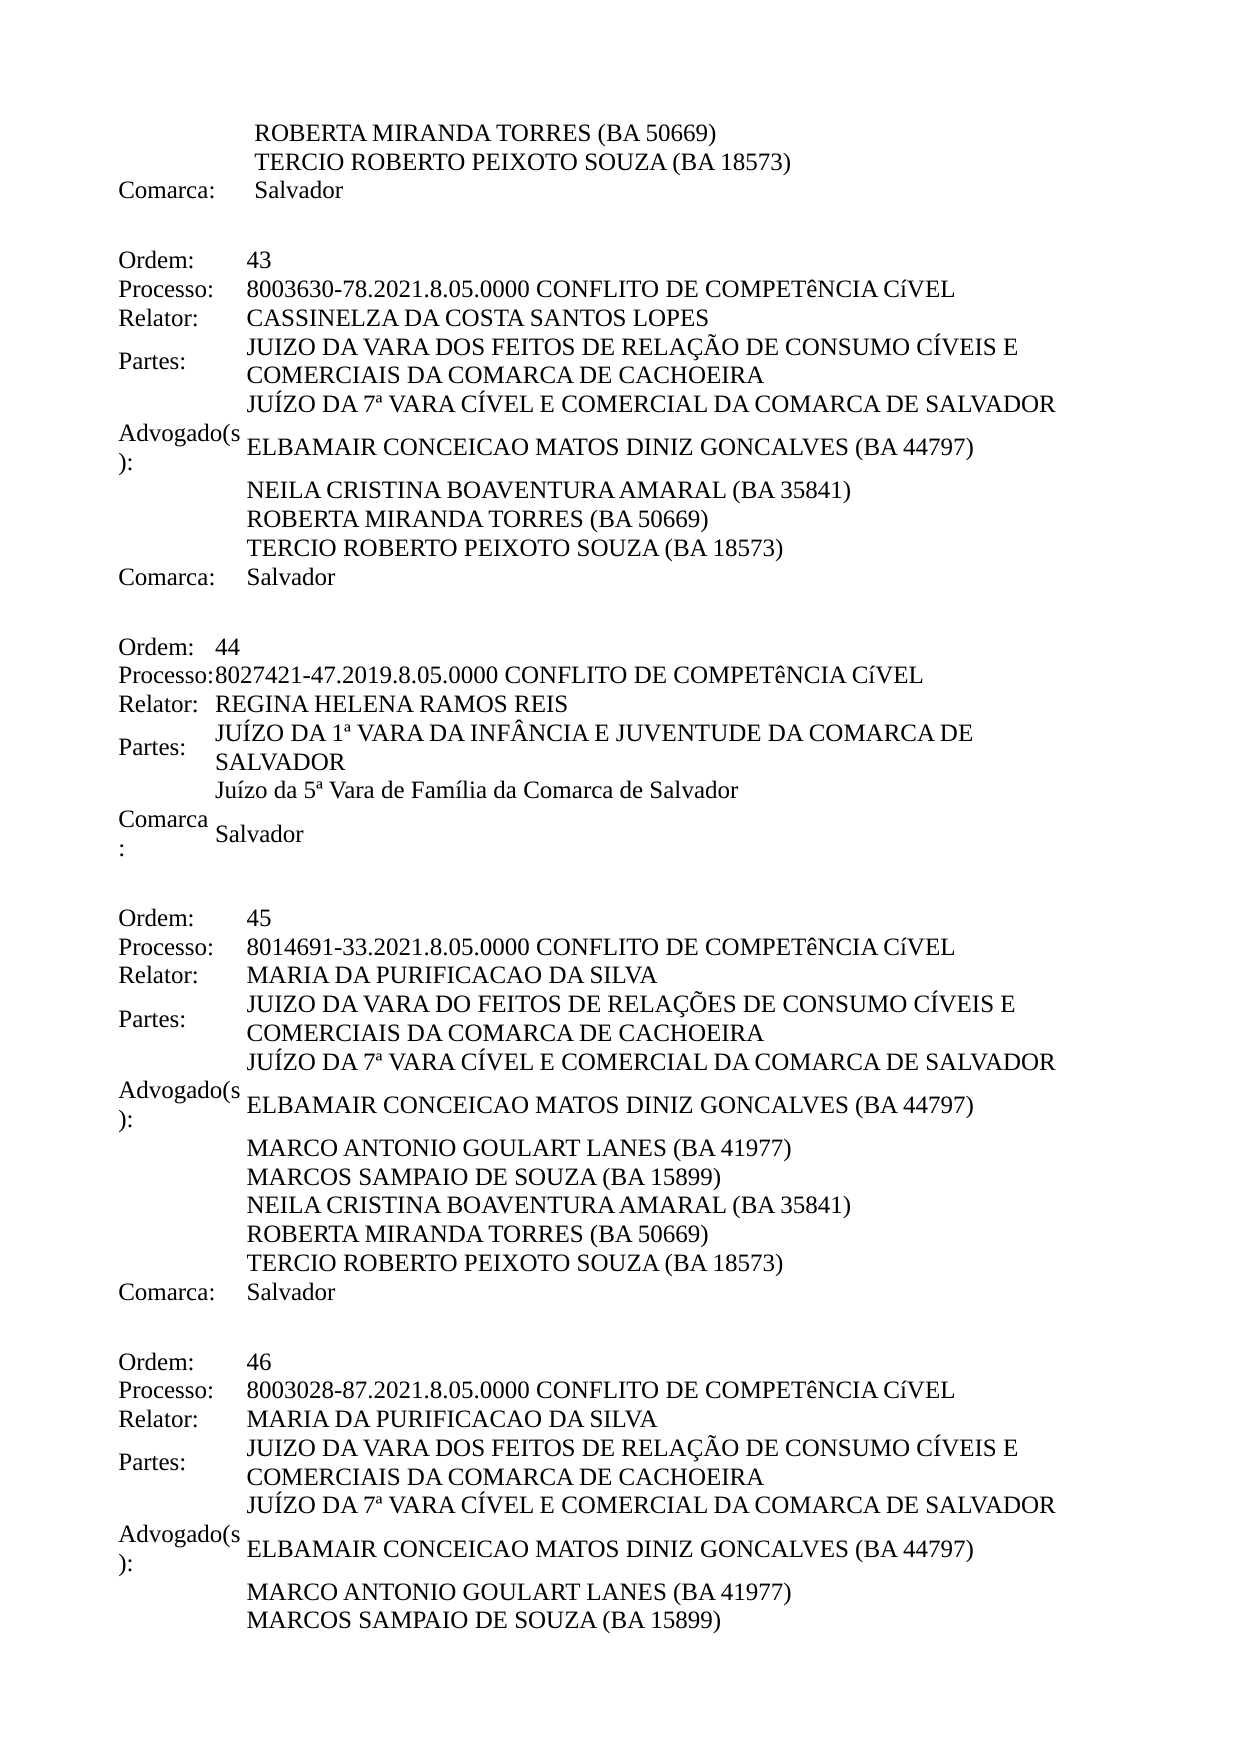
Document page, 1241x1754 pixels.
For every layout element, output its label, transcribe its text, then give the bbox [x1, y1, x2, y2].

table_header Ordem: [118, 632, 215, 661]
table_cell [118, 1133, 246, 1162]
table_cell [118, 389, 246, 418]
table_cell REGINA HELENA RAMOS REIS [215, 689, 1104, 718]
table_cell JUÍZO DA 7ª VARA CÍVEL E COMERCIAL DA COMARCA DE SALVADOR [246, 389, 1122, 418]
table_cell [118, 476, 246, 504]
table_cell MARCOS SAMPAIO DE SOUZA (BA 15899) [246, 1606, 1122, 1634]
table_cell TERCIO ROBERTO PEIXOTO SOUZA (BA 18573) [246, 533, 1122, 562]
table_cell MARIA DA PURIFICACAO DA SILVA [246, 1404, 1122, 1433]
table_cell [118, 1577, 246, 1606]
table_cell Partes: [118, 989, 246, 1047]
table_cell Advogado(s): [118, 1076, 246, 1133]
table_header 45 [246, 903, 1122, 932]
table_cell 8003630-78.2021.8.05.0000 CONFLITO DE COMPETêNCIA CíVEL [246, 274, 1122, 303]
table_cell Salvador [215, 804, 1104, 862]
table_cell ELBAMAIR CONCEICAO MATOS DINIZ GONCALVES (BA 44797) [246, 418, 1122, 476]
table_cell Advogado(s): [118, 1519, 246, 1577]
table_cell Partes: [118, 718, 215, 776]
table_cell Processo: [118, 1376, 246, 1404]
table_cell JUIZO DA VARA DOS FEITOS DE RELAÇÃO DE CONSUMO CÍVEIS E COMERCIAIS DA COMARCA DE CACHOEIRA [246, 1433, 1122, 1491]
table_cell JUIZO DA VARA DO FEITOS DE RELAÇÕES DE CONSUMO CÍVEIS E COMERCIAIS DA COMARCA DE CACHOEIRA [246, 989, 1122, 1047]
table_header 43 [246, 246, 1122, 274]
table_cell [118, 1248, 246, 1277]
table_cell [118, 1606, 246, 1634]
table_cell CASSINELZA DA COSTA SANTOS LOPES [246, 303, 1122, 332]
table_cell [118, 776, 215, 804]
table_cell NEILA CRISTINA BOAVENTURA AMARAL (BA 35841) [246, 476, 1122, 504]
table_cell [118, 1162, 246, 1191]
table_cell Salvador [246, 1277, 1122, 1306]
table_cell ELBAMAIR CONCEICAO MATOS DINIZ GONCALVES (BA 44797) [246, 1519, 1122, 1577]
table_cell MARCOS SAMPAIO DE SOUZA (BA 15899) [246, 1162, 1122, 1191]
table_cell Partes: [118, 1433, 246, 1491]
table_cell TERCIO ROBERTO PEIXOTO SOUZA (BA 18573) [254, 147, 1122, 176]
table_cell [118, 1191, 246, 1219]
table_cell [118, 533, 246, 562]
table_cell JUÍZO DA 7ª VARA CÍVEL E COMERCIAL DA COMARCA DE SALVADOR [246, 1047, 1122, 1076]
table_cell 8014691-33.2021.8.05.0000 CONFLITO DE COMPETêNCIA CíVEL [246, 932, 1122, 961]
table_cell Processo: [118, 661, 215, 689]
table_cell [118, 147, 254, 176]
table_cell Comarca: [118, 804, 215, 862]
table_cell [118, 1047, 246, 1076]
table_cell ROBERTA MIRANDA TORRES (BA 50669) [246, 1219, 1122, 1248]
table_cell Relator: [118, 1404, 246, 1433]
table_cell JUIZO DA VARA DOS FEITOS DE RELAÇÃO DE CONSUMO CÍVEIS E COMERCIAIS DA COMARCA DE CACHOEIRA [246, 332, 1122, 389]
table_cell 8003028-87.2021.8.05.0000 CONFLITO DE COMPETêNCIA CíVEL [246, 1376, 1122, 1404]
table_cell Salvador [254, 176, 1122, 204]
table_cell [118, 504, 246, 533]
table_cell Relator: [118, 961, 246, 989]
table_header Ordem: [118, 246, 246, 274]
table_cell Salvador [246, 562, 1122, 591]
table_cell Partes: [118, 332, 246, 389]
table_cell Comarca: [118, 562, 246, 591]
table_cell 8027421-47.2019.8.05.0000 CONFLITO DE COMPETêNCIA CíVEL [215, 661, 1104, 689]
table_cell [118, 1491, 246, 1519]
table_header Ordem: [118, 903, 246, 932]
table_cell JUÍZO DA 7ª VARA CÍVEL E COMERCIAL DA COMARCA DE SALVADOR [246, 1491, 1122, 1519]
table_cell TERCIO ROBERTO PEIXOTO SOUZA (BA 18573) [246, 1248, 1122, 1277]
table_cell Relator: [118, 689, 215, 718]
table_header 44 [215, 632, 1104, 661]
table_cell Processo: [118, 274, 246, 303]
table_cell JUÍZO DA 1ª VARA DA INFÂNCIA E JUVENTUDE DA COMARCA DE SALVADOR [215, 718, 1104, 776]
table_cell ROBERTA MIRANDA TORRES (BA 50669) [246, 504, 1122, 533]
table_cell MARIA DA PURIFICACAO DA SILVA [246, 961, 1122, 989]
table_cell Comarca: [118, 1277, 246, 1306]
table_cell MARCO ANTONIO GOULART LANES (BA 41977) [246, 1577, 1122, 1606]
table_cell [118, 1219, 246, 1248]
table_cell ELBAMAIR CONCEICAO MATOS DINIZ GONCALVES (BA 44797) [246, 1076, 1122, 1133]
table_cell MARCO ANTONIO GOULART LANES (BA 41977) [246, 1133, 1122, 1162]
table_cell ROBERTA MIRANDA TORRES (BA 50669) [254, 118, 1122, 147]
table_cell NEILA CRISTINA BOAVENTURA AMARAL (BA 35841) [246, 1191, 1122, 1219]
table_header 46 [246, 1347, 1122, 1376]
table_cell [118, 118, 254, 147]
table_cell Relator: [118, 303, 246, 332]
table_header Ordem: [118, 1347, 246, 1376]
table_cell Advogado(s): [118, 418, 246, 476]
table_cell Processo: [118, 932, 246, 961]
table_cell Comarca: [118, 176, 254, 204]
table_cell Juízo da 5ª Vara de Família da Comarca de Salvador [215, 776, 1104, 804]
